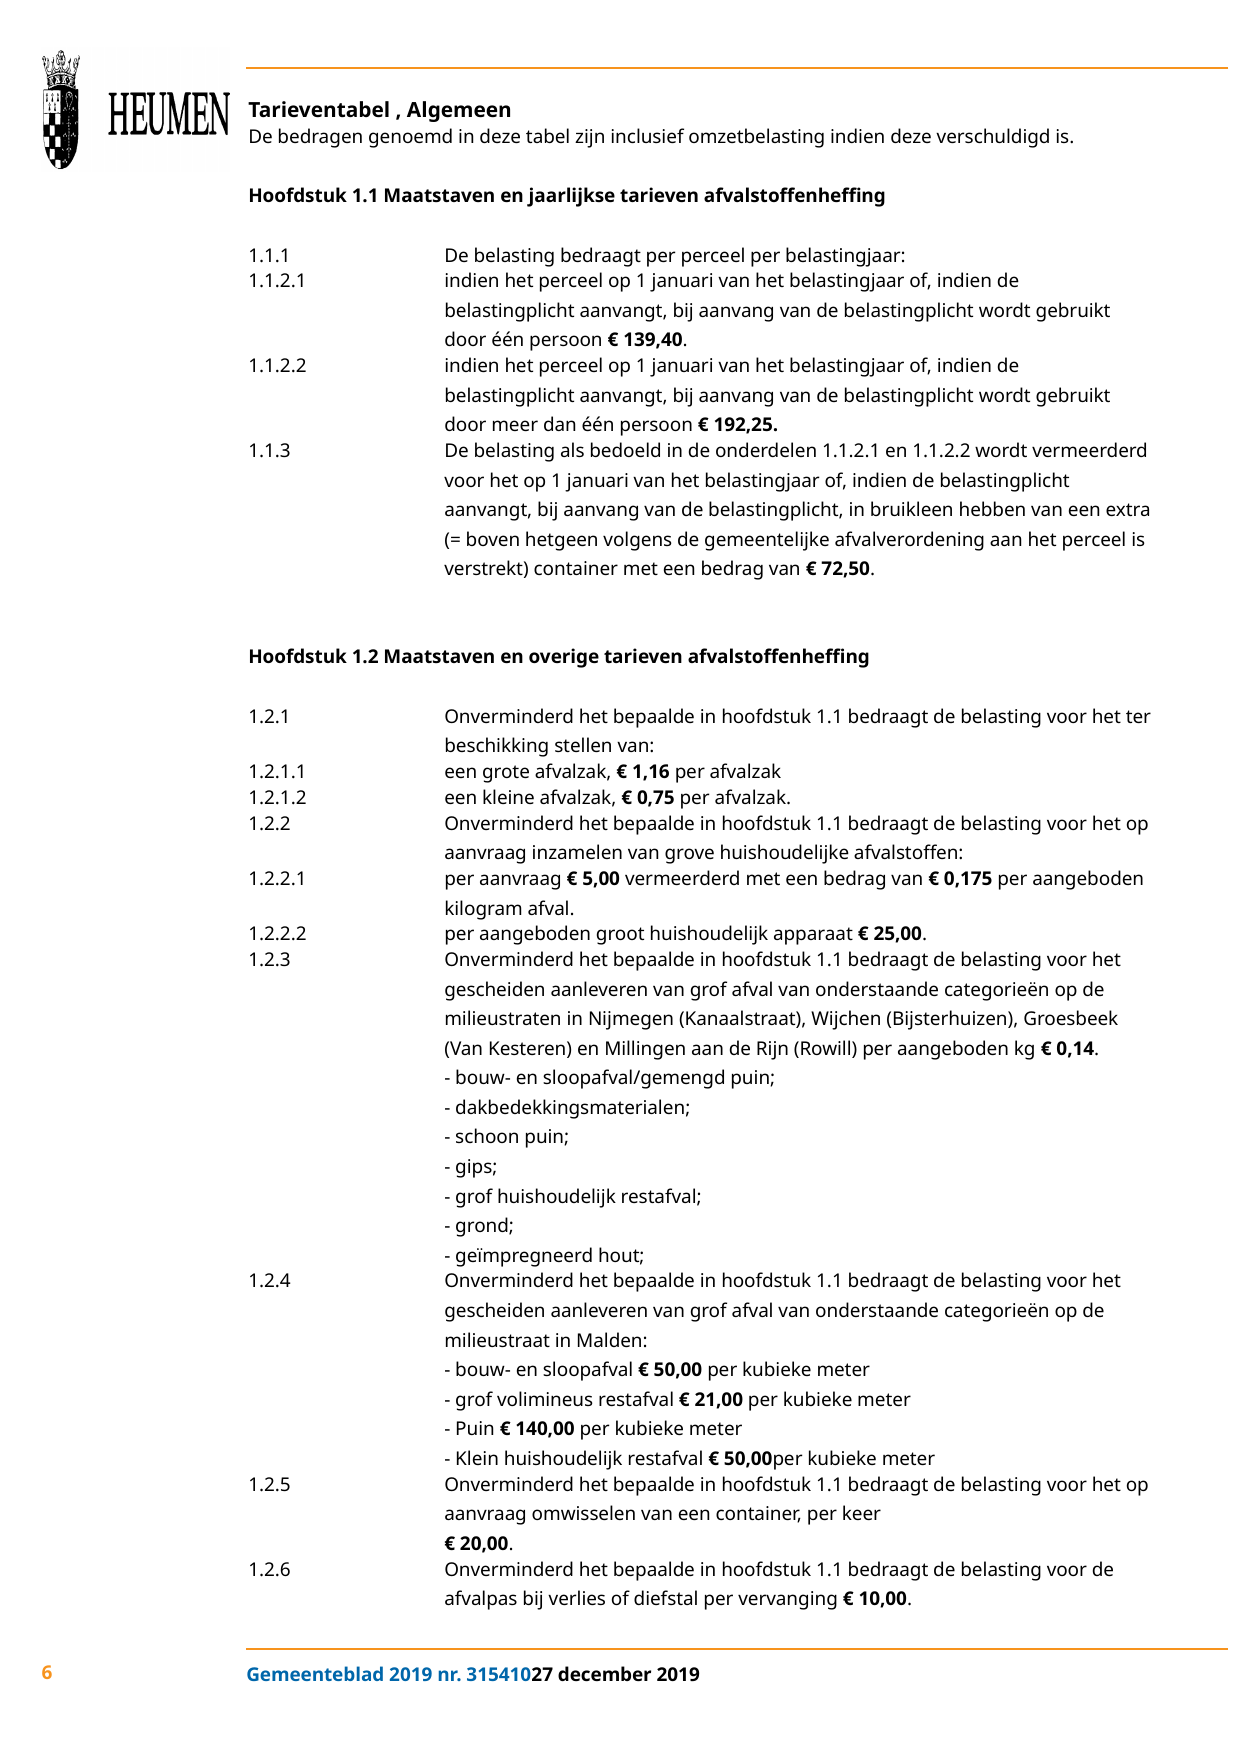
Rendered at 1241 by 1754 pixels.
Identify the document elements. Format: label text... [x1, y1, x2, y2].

table_header De belasting bedraagt per perceel per belastingjaar: [444, 242, 1152, 267]
table_cell 1.2.2 [248, 810, 444, 865]
table_cell per aangeboden groot huishoudelijk apparaat € 25,00. [444, 920, 1152, 946]
text Tarieventabel , Algemeen [248, 95, 1152, 123]
table_cell 1.1.2.2 [248, 353, 444, 437]
table_cell 1.2.2.2 [248, 920, 444, 946]
table_cell 1.2.3 [248, 946, 444, 1268]
table_cell 1.1.2.1 [248, 268, 444, 352]
table_header Onverminderd het bepaalde in hoofdstuk 1.1 bedraagt de belasting voor het ter beschikking stellen van: [444, 703, 1152, 758]
table_cell een grote afvalzak, € 1,16 per afvalzak [444, 758, 1152, 784]
table_cell 1.2.4 [248, 1268, 444, 1471]
text Hoofdstuk 1.1 Maatstaven en jaarlijkse tarieven afvalstoffenheffing [248, 182, 1152, 208]
text Hoofdstuk 1.2 Maatstaven en overige tarieven afvalstoffenheffing [248, 644, 1152, 669]
table_cell indien het perceel op 1 januari van het belastingjaar of, indien de belastingplicht aanvangt, bij aanvang van de belastingplicht wordt gebruikt door één persoon € 139,40. [444, 268, 1152, 352]
table_cell Onverminderd het bepaalde in hoofdstuk 1.1 bedraagt de belasting voor de afvalpas bij verlies of diefstal per vervanging € 10,00. [444, 1556, 1152, 1611]
table_cell 1.2.1.2 [248, 784, 444, 810]
table_cell 1.2.5 [248, 1471, 444, 1556]
table_cell per aanvraag € 5,00 vermeerderd met een bedrag van € 0,175 per aangeboden kilogram afval. [444, 865, 1152, 920]
table_cell 1.1.3 [248, 437, 444, 581]
picture [41, 47, 231, 172]
table_cell Onverminderd het bepaalde in hoofdstuk 1.1 bedraagt de belasting voor het gescheiden aanleveren van grof afval van onderstaande categorieën op de milieustraten in Nijmegen (Kanaalstraat), Wijchen (Bijsterhuizen), Groesbeek (Van Kesteren) en Millingen aan de Rijn (Rowill) per aangeboden kg € 0,14. - bouw- en sloopafval/gemengd puin; - dakbedekkingsmaterialen; - schoon puin; - gips; - grof huishoudelijk restafval; - grond; - geïmpregneerd hout; [444, 946, 1152, 1268]
table_cell een kleine afvalzak, € 0,75 per afvalzak. [444, 784, 1152, 810]
table_cell 1.2.1.1 [248, 758, 444, 784]
text De bedragen genoemd in deze tabel zijn inclusief omzetbelasting indien deze verschuldigd is. [248, 123, 1152, 149]
table_header 1.1.1 [248, 242, 444, 267]
table_cell Onverminderd het bepaalde in hoofdstuk 1.1 bedraagt de belasting voor het gescheiden aanleveren van grof afval van onderstaande categorieën op de milieustraat in Malden: - bouw- en sloopafval € 50,00 per kubieke meter - grof volimineus restafval € 21,00 per kubieke meter - Puin € 140,00 per kubieke meter - Klein huishoudelijk restafval € 50,00per kubieke meter [444, 1268, 1152, 1471]
table_cell 1.2.2.1 [248, 865, 444, 920]
table_cell Onverminderd het bepaalde in hoofdstuk 1.1 bedraagt de belasting voor het op aanvraag inzamelen van grove huishoudelijke afvalstoffen: [444, 810, 1152, 865]
table_cell De belasting als bedoeld in de onderdelen 1.1.2.1 en 1.1.2.2 wordt vermeerderd voor het op 1 januari van het belastingjaar of, indien de belastingplicht aanvangt, bij aanvang van de belastingplicht, in bruikleen hebben van een extra (= boven hetgeen volgens de gemeentelijke afvalverordening aan het perceel is verstrekt) container met een bedrag van € 72,50. [444, 437, 1152, 581]
table_cell Onverminderd het bepaalde in hoofdstuk 1.1 bedraagt de belasting voor het op aanvraag omwisselen van een container, per keer € 20,00. [444, 1471, 1152, 1556]
table_cell 1.2.6 [248, 1556, 444, 1611]
table_cell indien het perceel op 1 januari van het belastingjaar of, indien de belastingplicht aanvangt, bij aanvang van de belastingplicht wordt gebruikt door meer dan één persoon € 192,25. [444, 353, 1152, 437]
table_header 1.2.1 [248, 703, 444, 758]
